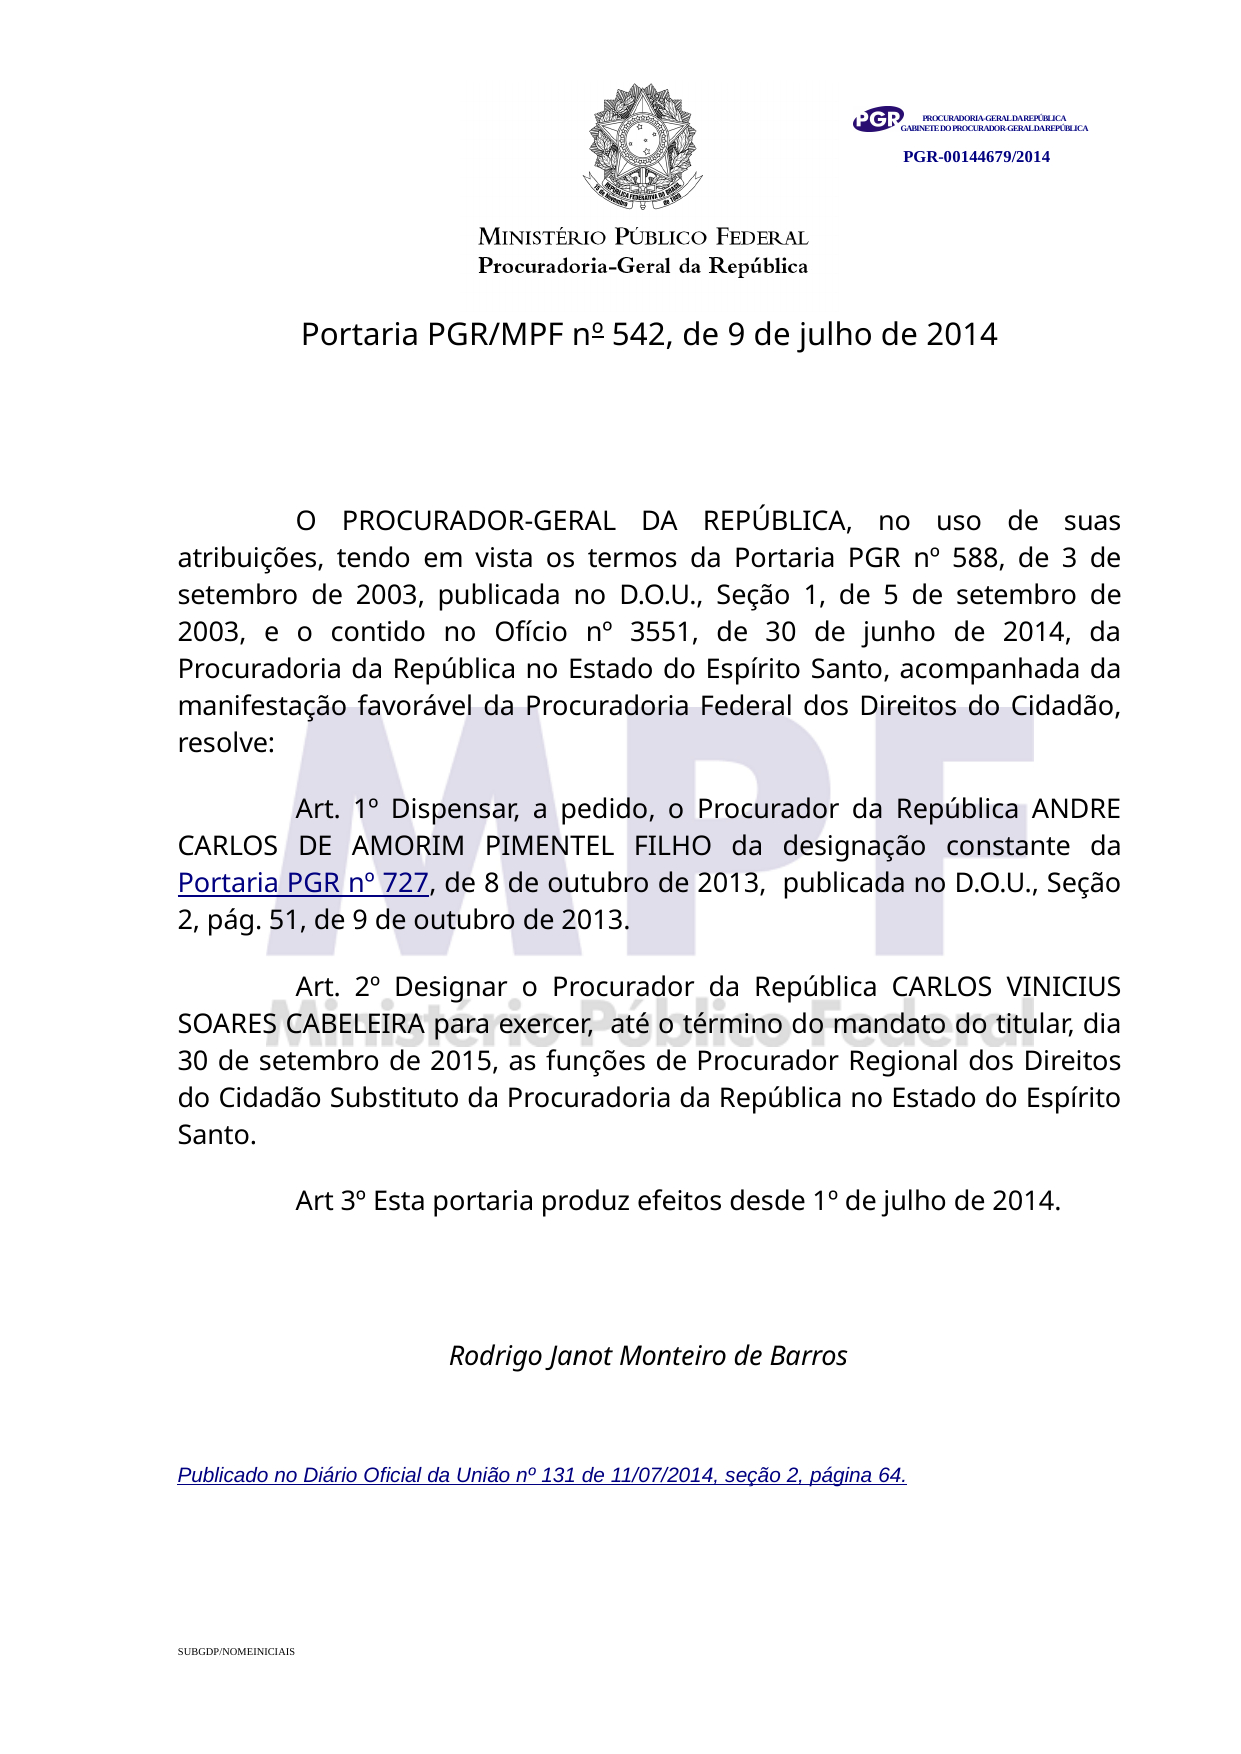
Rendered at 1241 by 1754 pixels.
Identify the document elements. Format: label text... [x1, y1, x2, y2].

picture [266, 760, 1034, 790]
text O PROCURADOR-GERAL DA REPÚBLICA, no uso de suas atribuições, tendo em vista os termos da Portaria PGR nº 588, de 3 de setembro de 2003, publicada no D.O.U., Seção 1, de 5 de setembro de 2003, e o contido no Ofício nº 3551, de 30 de junho de 2014, da Procuradoria da República no Estado do Espírito Santo, acompanhada da manifestação favorável da Procuradoria Federal dos Direitos do Cidadão, resolve: [177, 502, 1122, 760]
text Portaria PGR/MPF nº 542, de 9 de julho de 2014 [177, 88, 1122, 354]
text Publicado no Diário Oficial da União nº 131 de 11/07/2014, seção 2, página 64. [177, 1462, 1220, 1487]
picture [460, 82, 839, 312]
picture [266, 938, 1034, 967]
text Rodrigo Janot Monteiro de Barros [177, 1337, 1122, 1374]
text Art. 1º Dispensar, a pedido, o Procurador da República ANDRE CARLOS DE AMORIM PIMENTEL FILHO da designação constante da Portaria PGR nº 727, de 8 de outubro de 2013, publicada no D.O.U., Seção 2, pág. 51, de 9 de outubro de 2013. [177, 790, 1122, 938]
text Art. 2º Designar o Procurador da República CARLOS VINICIUS SOARES CABELEIRA para exercer, até o término do mandato do titular, dia 30 de setembro de 2015, as funções de Procurador Regional dos Direitos do Cidadão Substituto da Procuradoria da República no Estado do Espírito Santo. [177, 967, 1122, 1152]
text Art 3º Esta portaria produz efeitos desde 1º de julho de 2014. [177, 1182, 1122, 1219]
text SUBGDP/NOMEINICIAIS [178, 1635, 1121, 1660]
picture [853, 106, 904, 132]
text PGR-00144679/2014 [863, 143, 1089, 168]
